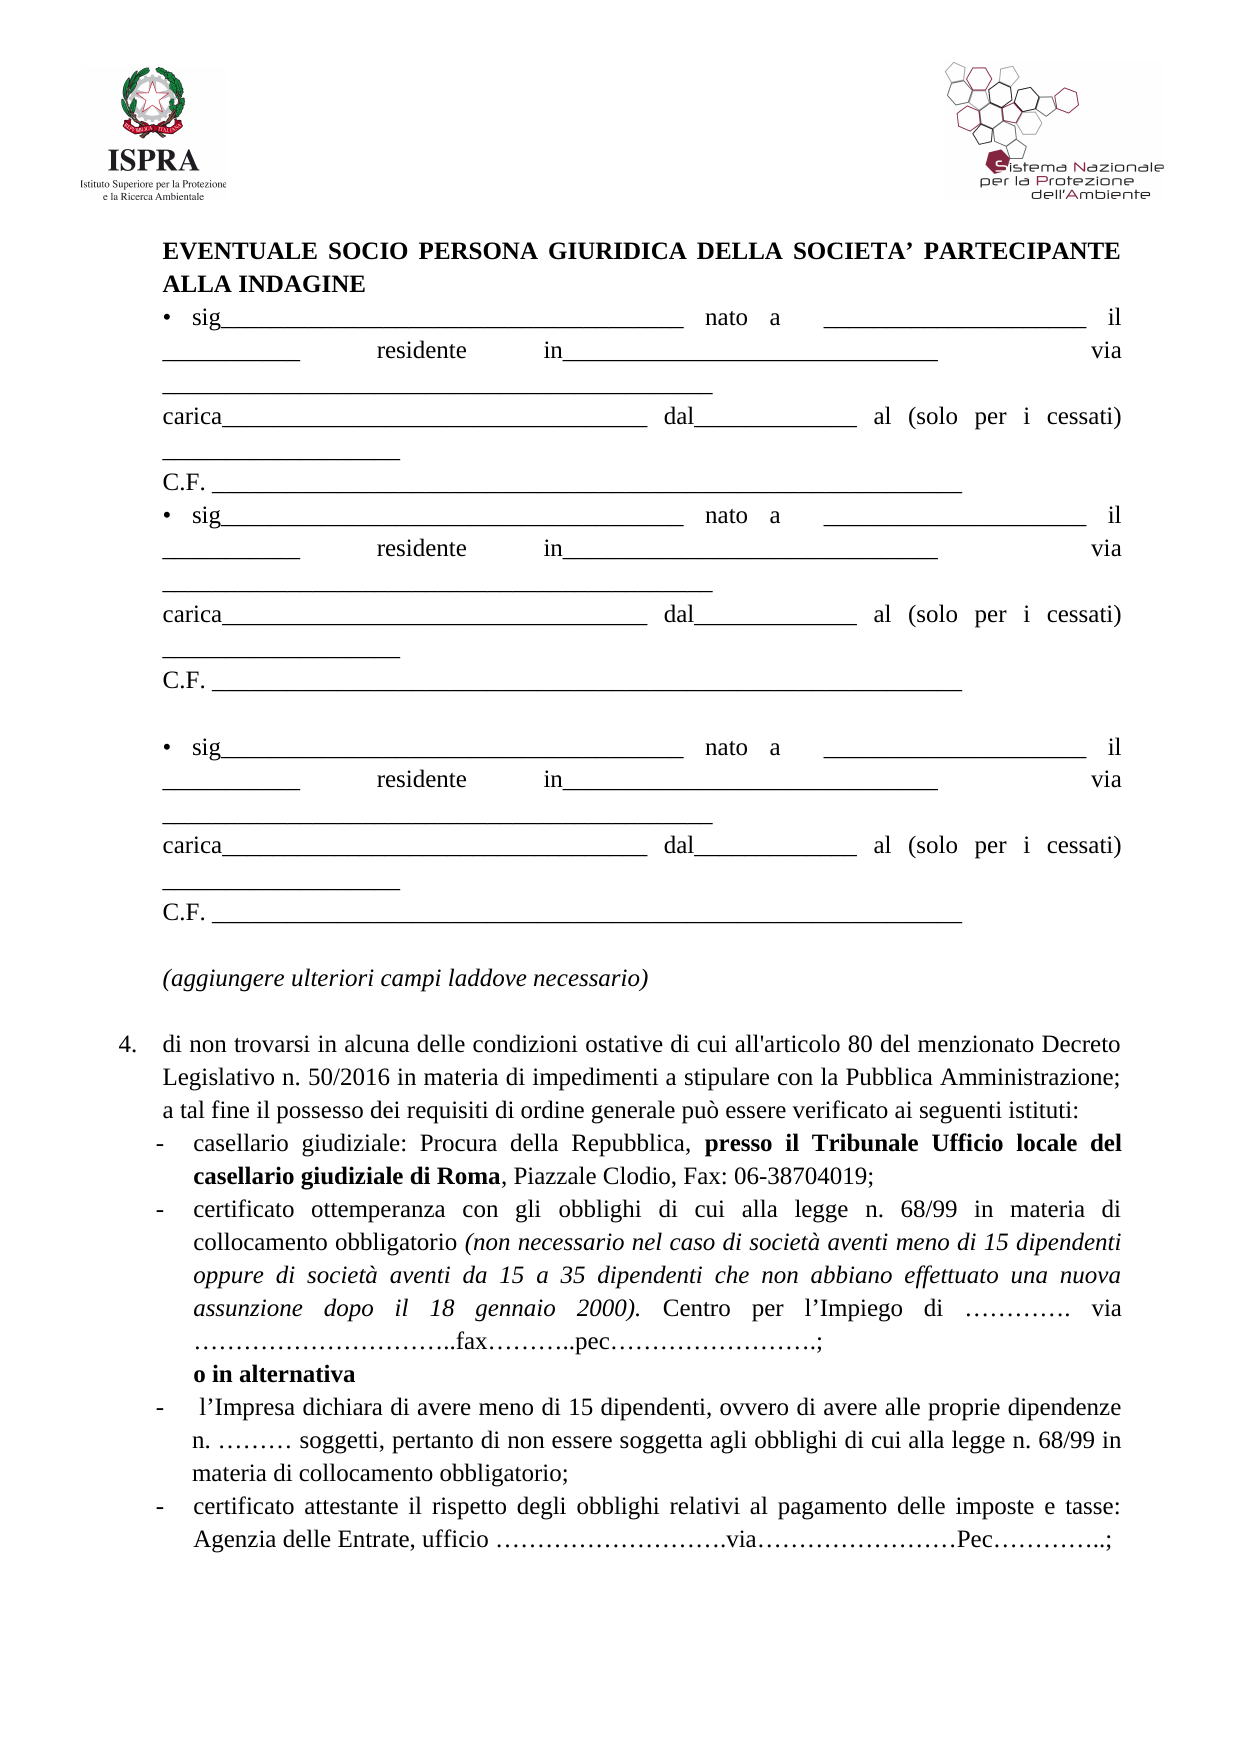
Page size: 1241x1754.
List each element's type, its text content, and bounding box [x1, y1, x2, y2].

text • sig_____________________________________ nato a _____________________ il ___________ residente in______________________________ via ____________________________________________ carica__________________________________ dal_____________ al (solo per i cessati) ___________________ [162, 302, 1122, 463]
text C.F. ____________________________________________________________ [162, 897, 1122, 925]
text (aggiungere ulteriori campi laddove necessario) [162, 963, 1122, 991]
text EVENTUALE SOCIO PERSONA GIURIDICA DELLA SOCIETA’ PARTECIPANTE ALLA INDAGINE [162, 236, 1122, 298]
picture [943, 60, 1164, 199]
text C.F. ____________________________________________________________ [162, 666, 1122, 694]
picture [80, 67, 227, 200]
list certificato attestante il rispetto degli obblighi relativi al pagamento delle imposte e tasse: Agenzia delle Entrate, ufficio ……………………….via……………………Pec…………..; [156, 1491, 1122, 1553]
text • sig_____________________________________ nato a _____________________ il ___________ residente in______________________________ via ____________________________________________ carica__________________________________ dal_____________ al (solo per i cessati) ___________________ [162, 732, 1122, 892]
text • sig_____________________________________ nato a _____________________ il ___________ residente in______________________________ via ____________________________________________ carica__________________________________ dal_____________ al (solo per i cessati) ___________________ [162, 500, 1122, 661]
list casellario giudiziale: Procura della Repubblica, presso il Tribunale Ufficio locale del casellario giudiziale di Roma, Piazzale Clodio, Fax: 06-38704019; [156, 1128, 1122, 1189]
text o in alternativa [193, 1359, 1122, 1388]
text C.F. ____________________________________________________________ [162, 467, 1122, 496]
list di non trovarsi in alcuna delle condizioni ostative di cui all'articolo 80 del menzionato Decreto Legislativo n. 50/2016 in materia di impedimenti a stipulare con la Pubblica Amministrazione; a tal fine il possesso dei requisiti di ordine generale può essere verificato ai seguenti istituti: [118, 1029, 1122, 1123]
list certificato ottemperanza con gli obblighi di cui alla legge n. 68/99 in materia di collocamento obbligatorio (non necessario nel caso di società aventi meno di 15 dipendenti oppure di società aventi da 15 a 35 dipendenti che non abbiano effettuato una nuova assunzione dopo il 18 gennaio 2000). Centro per l’Impiego di …………. via …………………………..fax………..pec…………………….; [156, 1194, 1122, 1355]
text - l’Impresa dichiara di avere meno di 15 dipendenti, ovvero di avere alle proprie dipendenze n. ……… soggetti, pertanto di non essere soggetta agli obblighi di cui alla legge n. 68/99 in materia di collocamento obbligatorio; [156, 1392, 1122, 1487]
